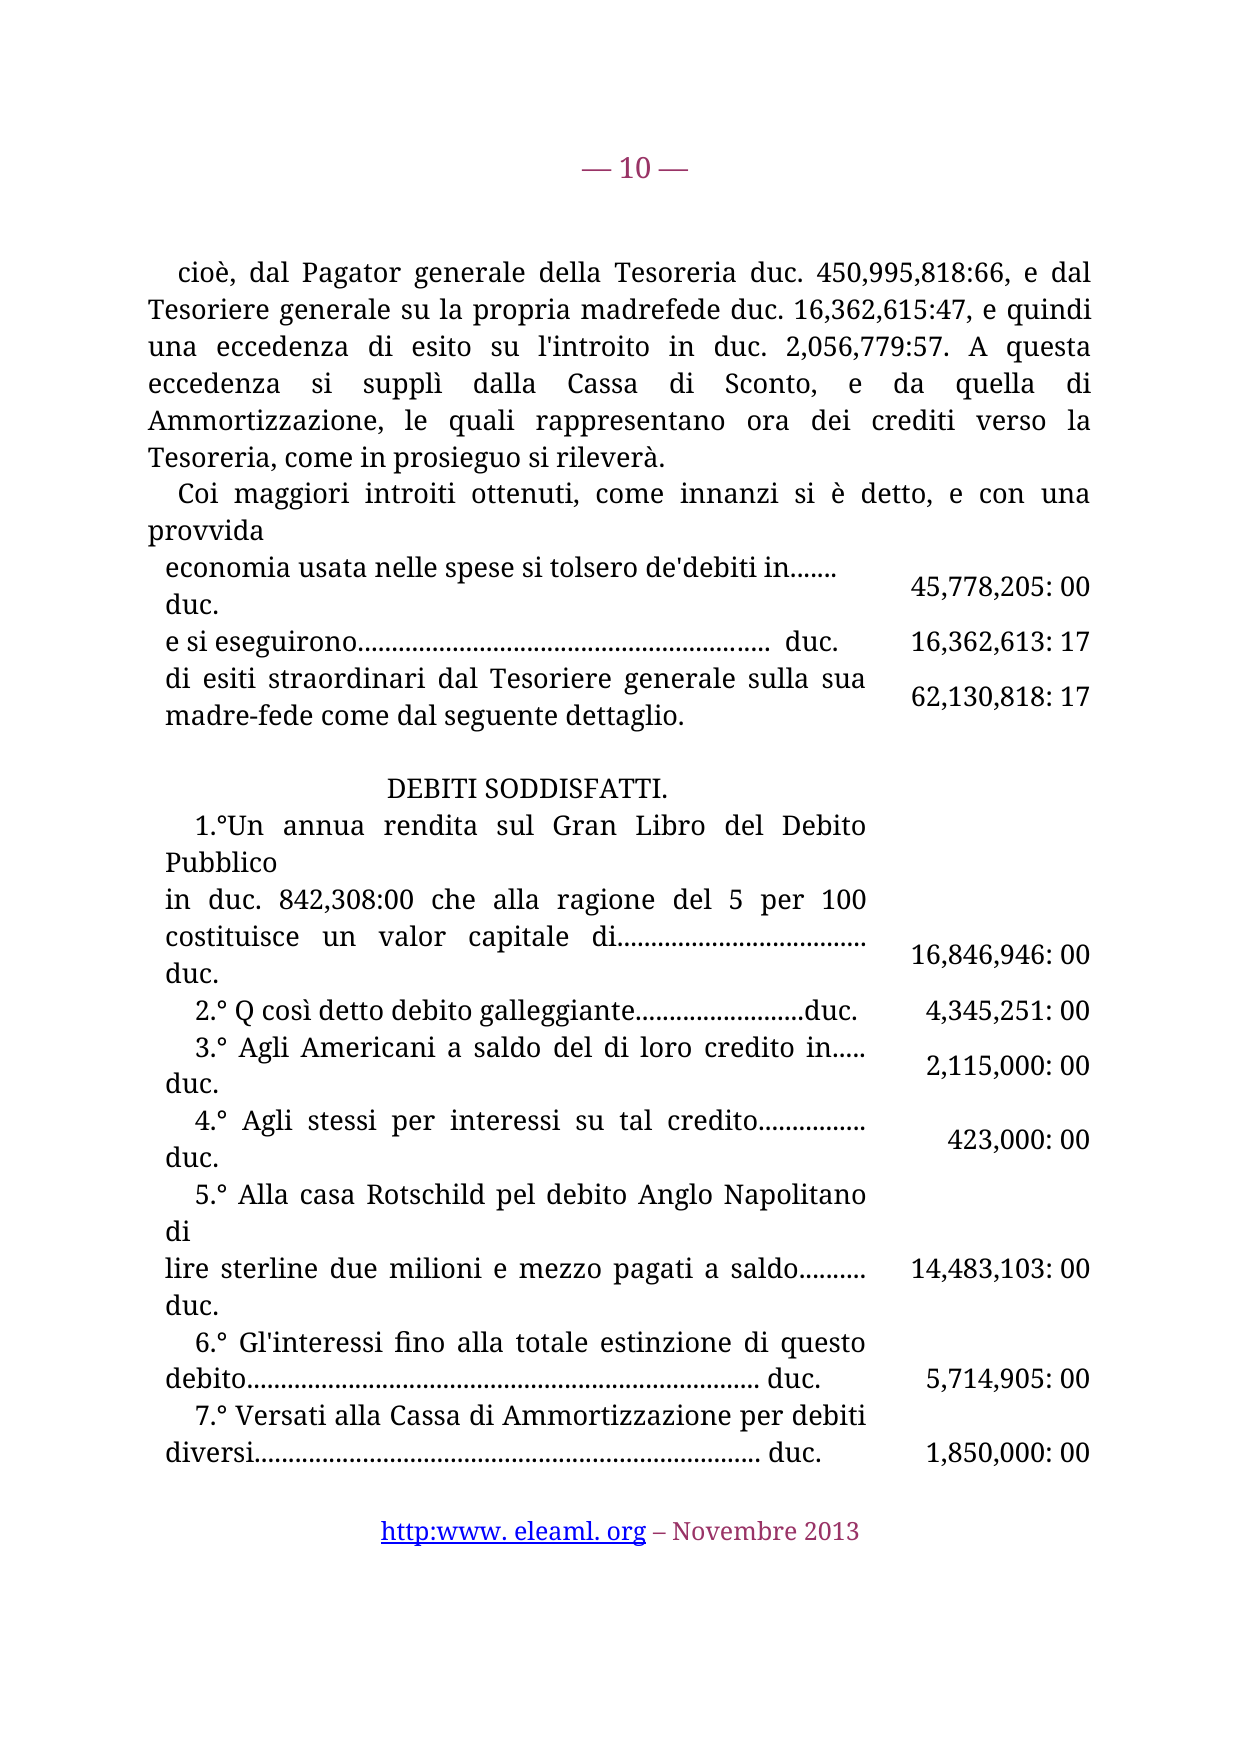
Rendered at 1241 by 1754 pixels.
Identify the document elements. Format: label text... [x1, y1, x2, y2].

table_cell 2,115,000: 00 [868, 1028, 1090, 1046]
table_cell 423,000: 00 [868, 1157, 1090, 1176]
text cioè, dal Pagator generale della Tesoreria duc. 450,995,818:66, e dal Tesoriere generale su la propria madrefede duc. 16,362,615:47, e quindi una eccedenza di esito su l'introito in duc. 2,056,779:57. A questa eccedenza si supplì dalla Cassa di Sconto, e da quella di Ammortizzazione, le quali rappresentano ora dei crediti verso la Tesoreria, come in prosieguo si rileverà. [148, 254, 1093, 475]
table_cell 16,846,946: 00 [868, 973, 1090, 991]
table_cell 16,846,946: 00 [868, 881, 1090, 899]
table_cell 62,130,818: 17 [868, 659, 1090, 678]
table_cell 14,483,103: 00 [868, 1176, 1090, 1212]
table_cell 62,130,818: 17 [868, 714, 1090, 733]
table_cell 14,483,103: 00 [868, 1286, 1090, 1323]
table_header 45,778,205: 00 [868, 549, 1090, 567]
table_cell 423,000: 00 [868, 1102, 1090, 1120]
text Coi maggiori introiti ottenuti, come innanzi si è detto, e con una provvida [148, 475, 1093, 549]
table_cell [868, 807, 1090, 881]
table_header 45,778,205: 00 [868, 604, 1090, 622]
table_cell e si eseguirono............................................................. duc. [165, 623, 867, 659]
table_cell [868, 733, 1090, 770]
table_cell [868, 770, 1090, 807]
table_cell 2,115,000: 00 [868, 1083, 1090, 1102]
